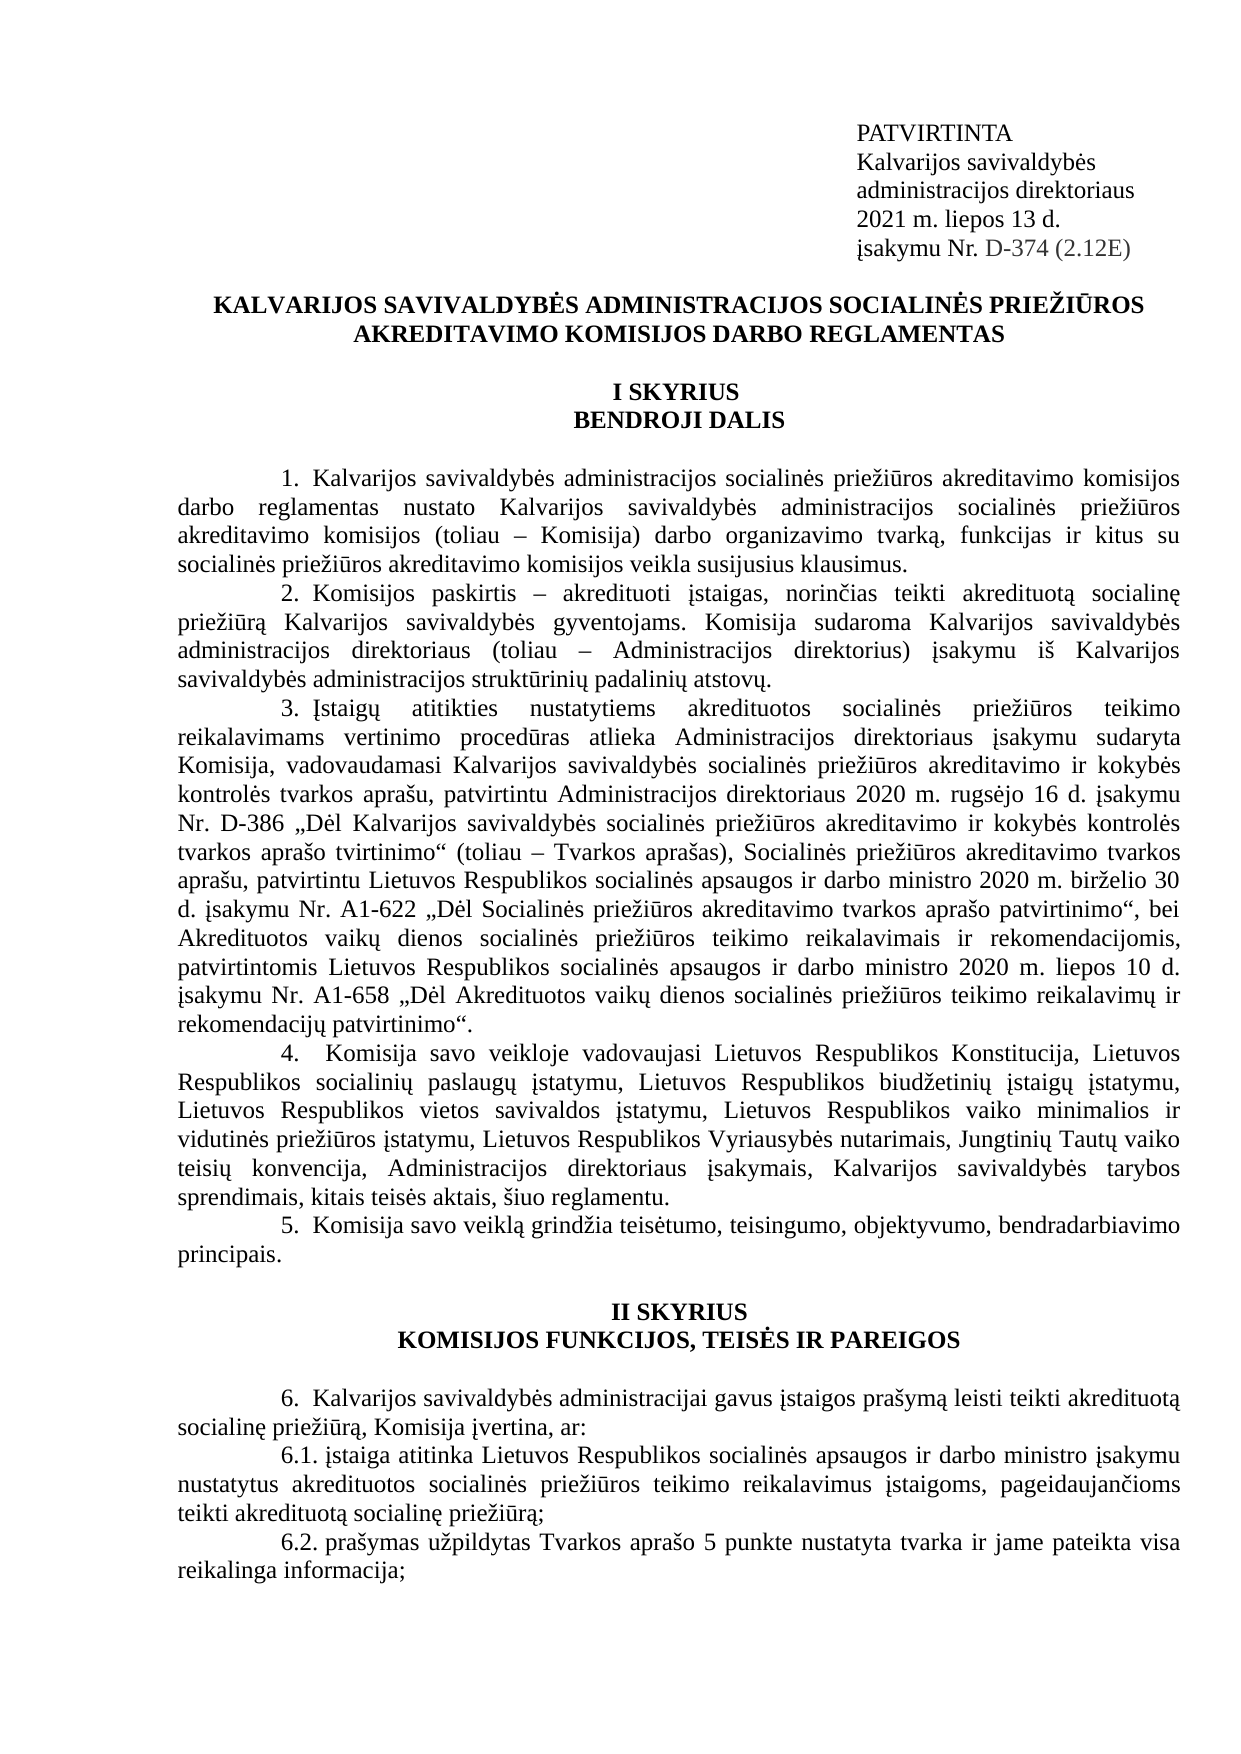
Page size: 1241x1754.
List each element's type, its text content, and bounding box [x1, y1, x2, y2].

text 2. Komisijos paskirtis – akredituoti įstaigas, norinčias teikti akredituotą socialinę priežiūrą Kalvarijos savivaldybės gyventojams. Komisija sudaroma Kalvarijos savivaldybės administracijos direktoriaus (toliau – Administracijos direktorius) įsakymu iš Kalvarijos savivaldybės administracijos struktūrinių padalinių atstovų. [177, 578, 1181, 693]
text 5. Komisija savo veiklą grindžia teisėtumo, teisingumo, objektyvumo, bendradarbiavimo principais. [177, 1211, 1181, 1268]
text 3. Įstaigų atitikties nustatytiems akredituotos socialinės priežiūros teikimo reikalavimams vertinimo procedūras atlieka Administracijos direktoriaus įsakymu sudaryta Komisija, vadovaudamasi Kalvarijos savivaldybės socialinės priežiūros akreditavimo ir kokybės kontrolės tvarkos aprašu, patvirtintu Administracijos direktoriaus 2020 m. rugsėjo 16 d. įsakymu Nr. D-386 „Dėl Kalvarijos savivaldybės socialinės priežiūros akreditavimo ir kokybės kontrolės tvarkos aprašo tvirtinimo“ (toliau – Tvarkos aprašas), Socialinės priežiūros akreditavimo tvarkos aprašu, patvirtintu Lietuvos Respublikos socialinės apsaugos ir darbo ministro 2020 m. birželio 30 d. įsakymu Nr. A1-622 „Dėl Socialinės priežiūros akreditavimo tvarkos aprašo patvirtinimo“, bei Akredituotos vaikų dienos socialinės priežiūros teikimo reikalavimais ir rekomendacijomis, patvirtintomis Lietuvos Respublikos socialinės apsaugos ir darbo ministro 2020 m. liepos 10 d. įsakymu Nr. A1-658 „Dėl Akredituotos vaikų dienos socialinės priežiūros teikimo reikalavimų ir rekomendacijų patvirtinimo“. [177, 693, 1181, 1038]
text KALVARIJOS SAVIVALDYBĖS ADMINISTRACIJOS SOCIALINĖS PRIEŽIŪROS AKREDITAVIMO KOMISIJOS DARBO REGLAMENTAS [177, 291, 1181, 348]
text įsakymu Nr. D-374 (2.12E) [177, 233, 1181, 262]
text KOMISIJOS FUNKCIJOS, TEISĖS IR PAREIGOS [177, 1326, 1181, 1354]
text II SKYRIUS [177, 1297, 1181, 1326]
text 6.2. prašymas užpildytas Tvarkos aprašo 5 punkte nustatyta tvarka ir jame pateikta visa reikalinga informacija; [177, 1527, 1181, 1584]
text 6. Kalvarijos savivaldybės administracijai gavus įstaigos prašymą leisti teikti akredituotą socialinę priežiūrą, Komisija įvertina, ar: [177, 1383, 1181, 1441]
text Kalvarijos savivaldybės [177, 147, 1181, 176]
text 2021 m. liepos 13 d. [177, 204, 1181, 233]
text 6.1. įstaiga atitinka Lietuvos Respublikos socialinės apsaugos ir darbo ministro įsakymu nustatytus akredituotos socialinės priežiūros teikimo reikalavimus įstaigoms, pageidaujančioms teikti akredituotą socialinę priežiūrą; [177, 1441, 1181, 1527]
text 1. Kalvarijos savivaldybės administracijos socialinės priežiūros akreditavimo komisijos darbo reglamentas nustato Kalvarijos savivaldybės administracijos socialinės priežiūros akreditavimo komisijos (toliau – Komisija) darbo organizavimo tvarką, funkcijas ir kitus su socialinės priežiūros akreditavimo komisijos veikla susijusius klausimus. [177, 463, 1181, 578]
text BENDROJI DALIS [177, 406, 1181, 434]
text PATVIRTINTA [177, 118, 1181, 147]
text I SKYRIUS [177, 377, 1181, 406]
text 4. Komisija savo veikloje vadovaujasi Lietuvos Respublikos Konstitucija, Lietuvos Respublikos socialinių paslaugų įstatymu, Lietuvos Respublikos biudžetinių įstaigų įstatymu, Lietuvos Respublikos vietos savivaldos įstatymu, Lietuvos Respublikos vaiko minimalios ir vidutinės priežiūros įstatymu, Lietuvos Respublikos Vyriausybės nutarimais, Jungtinių Tautų vaiko teisių konvencija, Administracijos direktoriaus įsakymais, Kalvarijos savivaldybės tarybos sprendimais, kitais teisės aktais, šiuo reglamentu. [177, 1038, 1181, 1211]
text administracijos direktoriaus [177, 176, 1181, 204]
